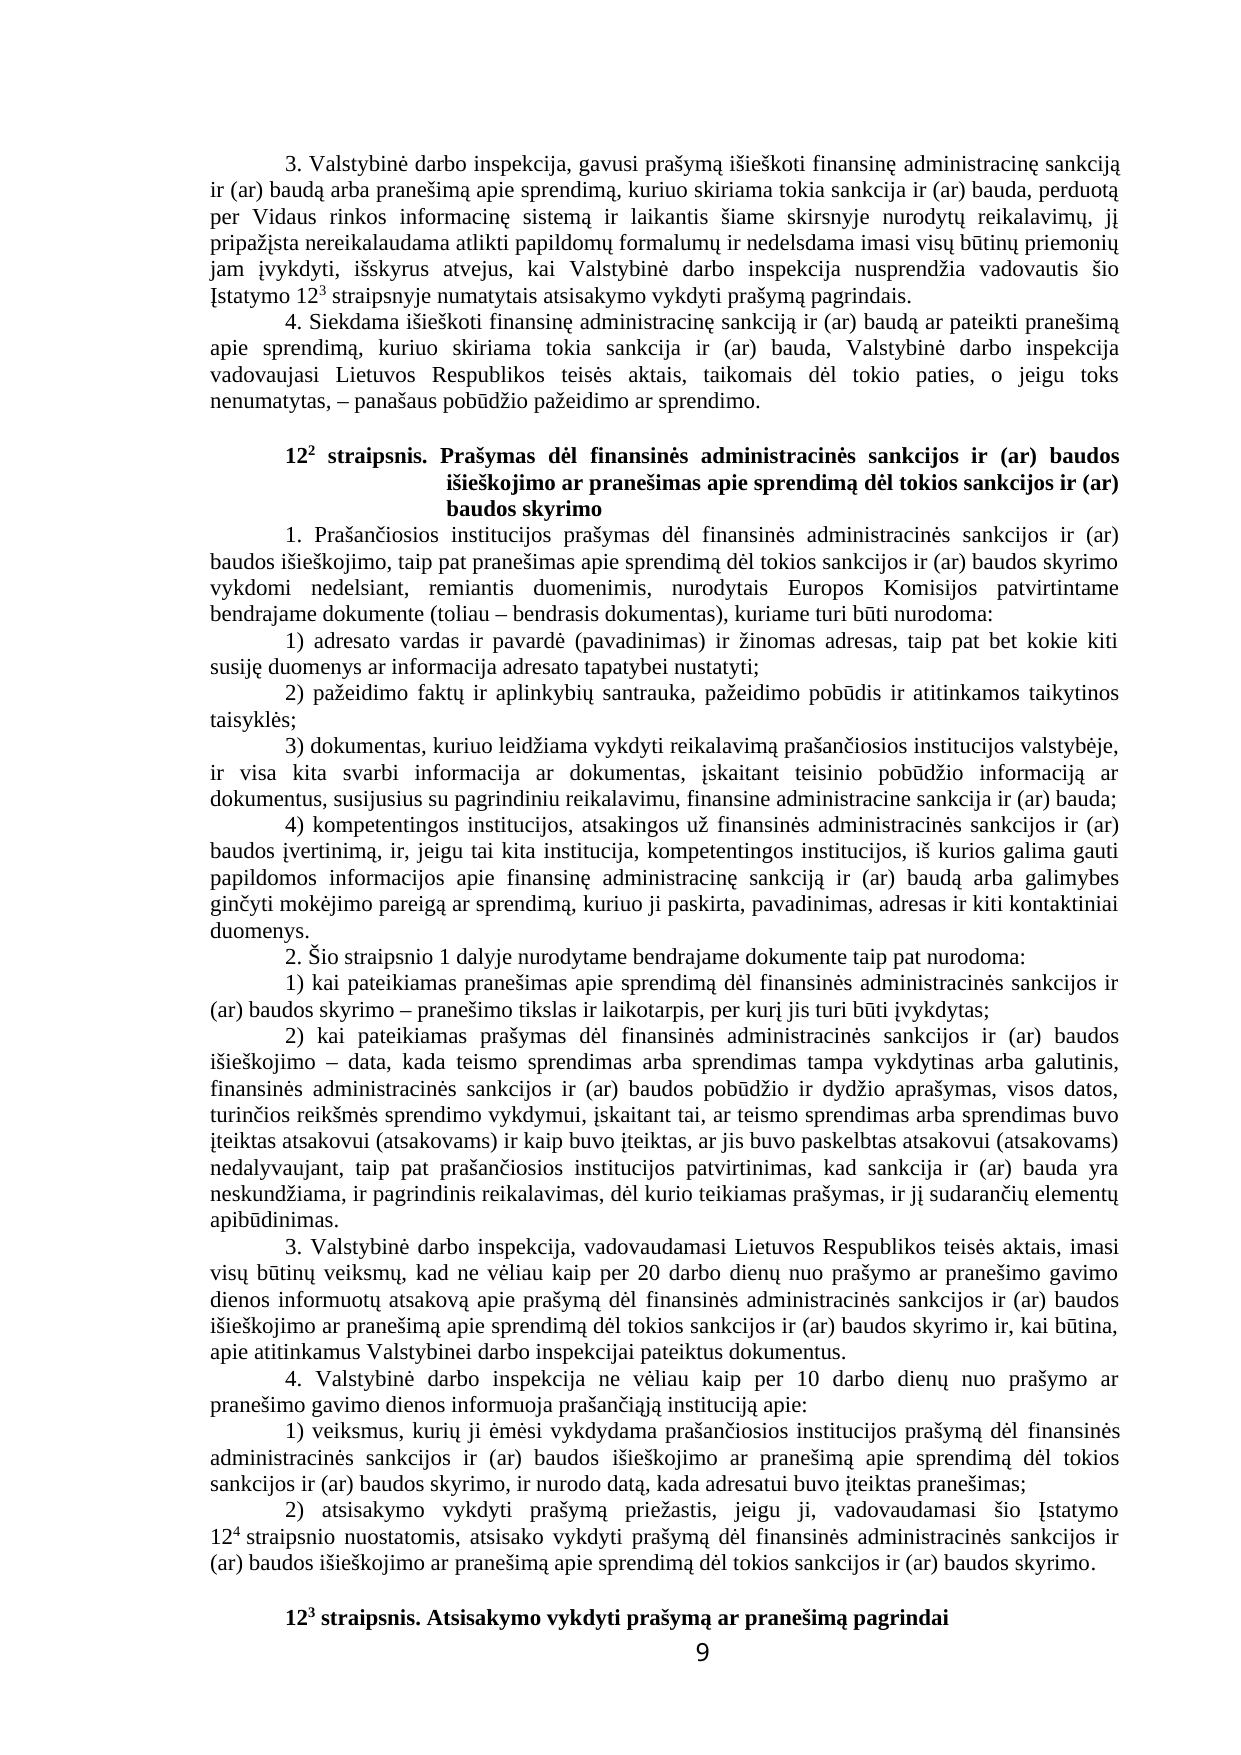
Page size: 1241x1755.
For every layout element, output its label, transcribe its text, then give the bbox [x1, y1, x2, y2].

text 4. Valstybinė darbo inspekcija ne vėliau kaip per 10 darbo dienų nuo prašymo ar pranešimo gavimo dienos informuoja prašančiąją instituciją apie: [210, 1365, 1120, 1417]
text 122 straipsnis. Prašymas dėl finansinės administracinės sankcijos ir (ar) baudos išieškojimo ar pranešimas apie sprendimą dėl tokios sankcijos ir (ar) baudos skyrimo [285, 442, 1120, 521]
text 3) dokumentas, kuriuo leidžiama vykdyti reikalavimą prašančiosios institucijos valstybėje, ir visa kita svarbi informacija ar dokumentas, įskaitant teisinio pobūdžio informaciją ar dokumentus, susijusius su pagrindiniu reikalavimu, finansine administracine sankcija ir (ar) bauda; [210, 732, 1120, 811]
text 4. Siekdama išieškoti finansinę administracinę sankciją ir (ar) baudą ar pateikti pranešimą apie sprendimą, kuriuo skiriama tokia sankcija ir (ar) bauda, Valstybinė darbo inspekcija vadovaujasi Lietuvos Respublikos teisės aktais, taikomais dėl tokio paties, o jeigu toks nenumatytas, – panašaus pobūdžio pažeidimo ar sprendimo. [210, 308, 1120, 413]
text 3. Valstybinė darbo inspekcija, gavusi prašymą išieškoti finansinę administracinę sankciją ir (ar) baudą arba pranešimą apie sprendimą, kuriuo skiriama tokia sankcija ir (ar) bauda, perduotą per Vidaus rinkos informacinę sistemą ir laikantis šiame skirsnyje nurodytų reikalavimų, jį pripažįsta nereikalaudama atlikti papildomų formalumų ir nedelsdama imasi visų būtinų priemonių jam įvykdyti, išskyrus atvejus, kai Valstybinė darbo inspekcija nusprendžia vadovautis šio Įstatymo 123 straipsnyje numatytais atsisakymo vykdyti prašymą pagrindais. [210, 150, 1120, 308]
text 1) adresato vardas ir pavardė (pavadinimas) ir žinomas adresas, taip pat bet kokie kiti susiję duomenys ar informacija adresato tapatybei nustatyti; [210, 627, 1120, 679]
text 1. Prašančiosios institucijos prašymas dėl finansinės administracinės sankcijos ir (ar) baudos išieškojimo, taip pat pranešimas apie sprendimą dėl tokios sankcijos ir (ar) baudos skyrimo vykdomi nedelsiant, remiantis duomenimis, nurodytais Europos Komisijos patvirtintame bendrajame dokumente (toliau – bendrasis dokumentas), kuriame turi būti nurodoma: [210, 521, 1120, 627]
text 1) veiksmus, kurių ji ėmėsi vykdydama prašančiosios institucijos prašymą dėl finansinės administracinės sankcijos ir (ar) baudos išieškojimo ar pranešimą apie sprendimą dėl tokios sankcijos ir (ar) baudos skyrimo, ir nurodo datą, kada adresatui buvo įteiktas pranešimas; [210, 1417, 1120, 1496]
text 2. Šio straipsnio 1 dalyje nurodytame bendrajame dokumente taip pat nurodoma: [210, 943, 1120, 969]
text 1) kai pateikiamas pranešimas apie sprendimą dėl finansinės administracinės sankcijos ir (ar) baudos skyrimo – pranešimo tikslas ir laikotarpis, per kurį jis turi būti įvykdytas; [210, 969, 1120, 1022]
text 2) atsisakymo vykdyti prašymą priežastis, jeigu ji, vadovaudamasi šio Įstatymo 124 straipsnio nuostatomis, atsisako vykdyti prašymą dėl finansinės administracinės sankcijos ir (ar) baudos išieškojimo ar pranešimą apie sprendimą dėl tokios sankcijos ir (ar) baudos skyrimo. [210, 1496, 1120, 1576]
text 2) pažeidimo faktų ir aplinkybių santrauka, pažeidimo pobūdis ir atitinkamos taikytinos taisyklės; [210, 679, 1120, 732]
text 4) kompetentingos institucijos, atsakingos už finansinės administracinės sankcijos ir (ar) baudos įvertinimą, ir, jeigu tai kita institucija, kompetentingos institucijos, iš kurios galima gauti papildomos informacijos apie finansinę administracinę sankciją ir (ar) baudą arba galimybes ginčyti mokėjimo pareigą ar sprendimą, kuriuo ji paskirta, pavadinimas, adresas ir kiti kontaktiniai duomenys. [210, 811, 1120, 943]
text 3. Valstybinė darbo inspekcija, vadovaudamasi Lietuvos Respublikos teisės aktais, imasi visų būtinų veiksmų, kad ne vėliau kaip per 20 darbo dienų nuo prašymo ar pranešimo gavimo dienos informuotų atsakovą apie prašymą dėl finansinės administracinės sankcijos ir (ar) baudos išieškojimo ar pranešimą apie sprendimą dėl tokios sankcijos ir (ar) baudos skyrimo ir, kai būtina, apie atitinkamus Valstybinei darbo inspekcijai pateiktus dokumentus. [210, 1233, 1120, 1365]
text 123 straipsnis. Atsisakymo vykdyti prašymą ar pranešimą pagrindai [210, 1604, 1120, 1631]
text 2) kai pateikiamas prašymas dėl finansinės administracinės sankcijos ir (ar) baudos išieškojimo – data, kada teismo sprendimas arba sprendimas tampa vykdytinas arba galutinis, finansinės administracinės sankcijos ir (ar) baudos pobūdžio ir dydžio aprašymas, visos datos, turinčios reikšmės sprendimo vykdymui, įskaitant tai, ar teismo sprendimas arba sprendimas buvo įteiktas atsakovui (atsakovams) ir kaip buvo įteiktas, ar jis buvo paskelbtas atsakovui (atsakovams) nedalyvaujant, taip pat prašančiosios institucijos patvirtinimas, kad sankcija ir (ar) bauda yra neskundžiama, ir pagrindinis reikalavimas, dėl kurio teikiamas prašymas, ir jį sudarančių elementų apibūdinimas. [210, 1022, 1120, 1233]
